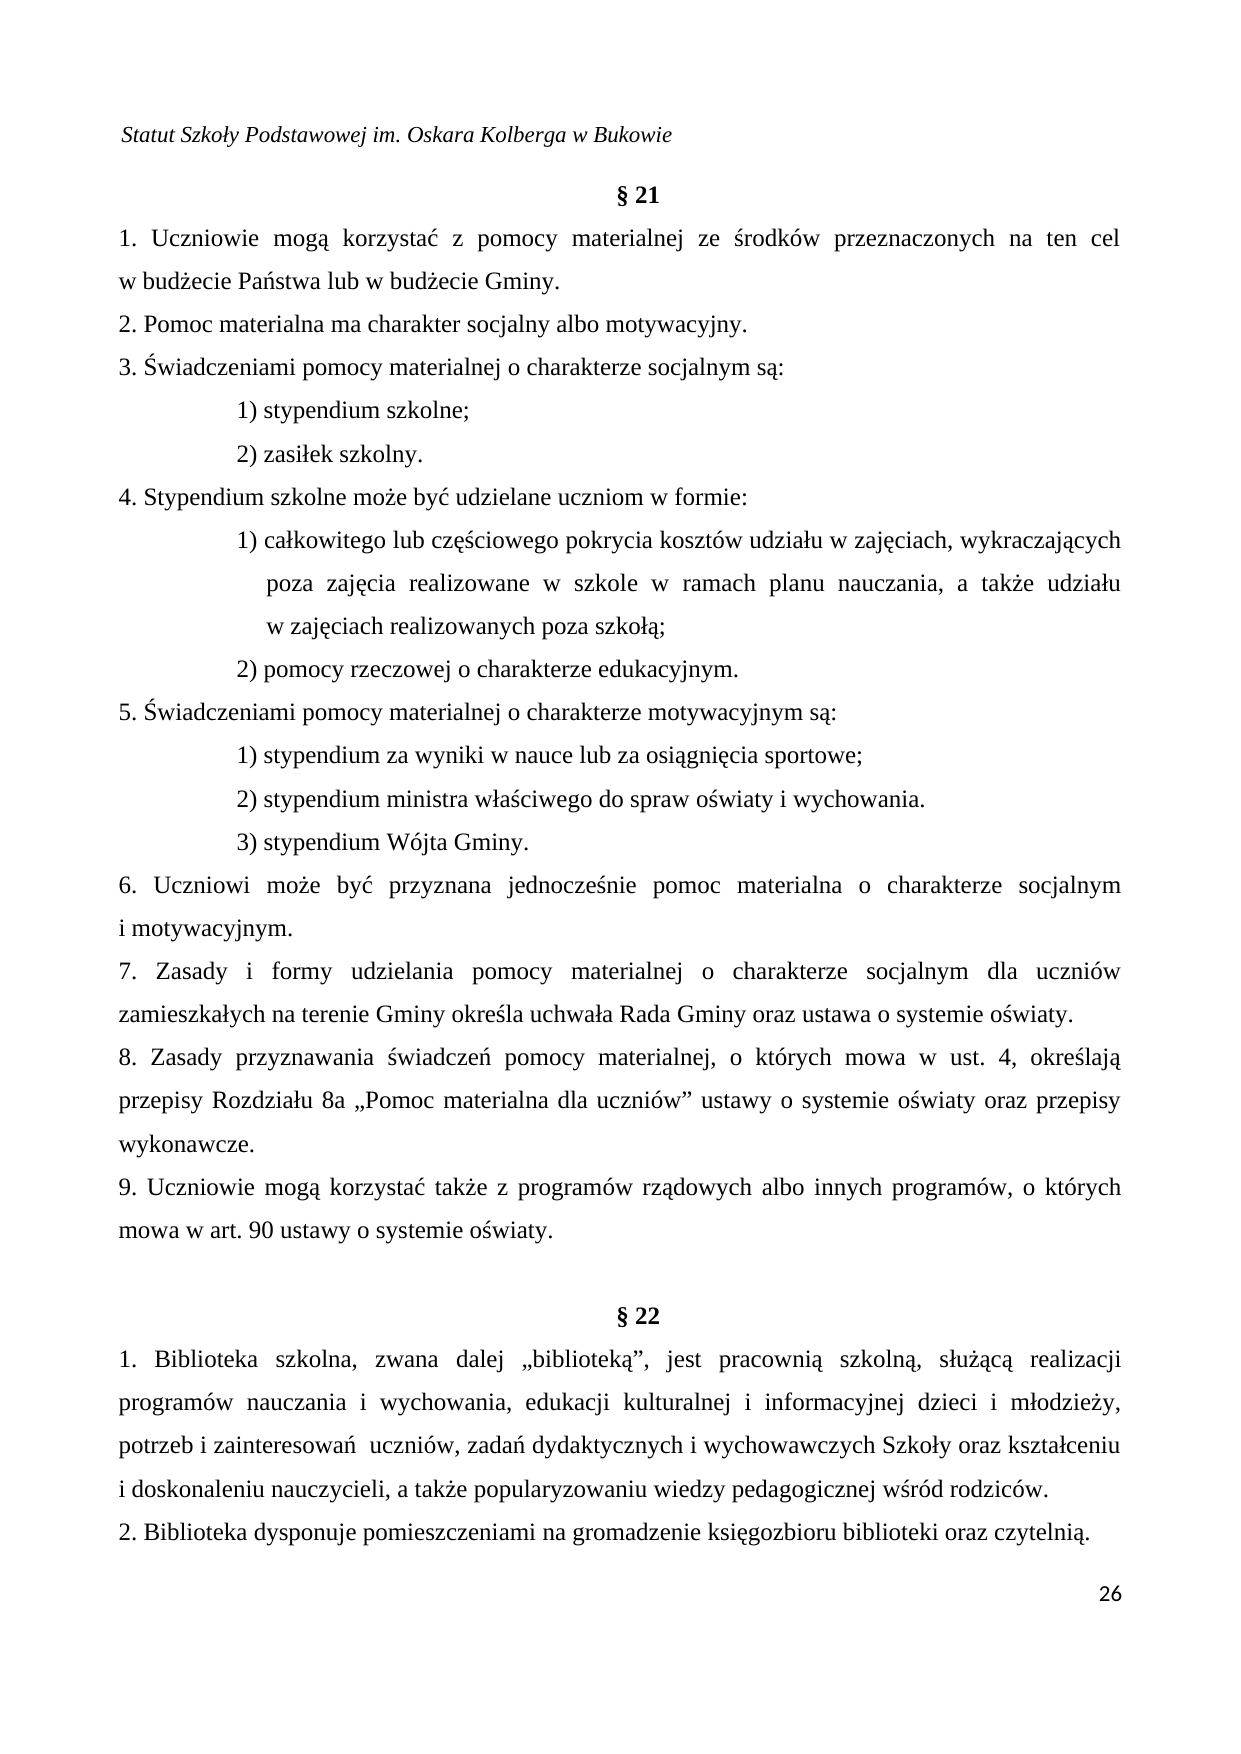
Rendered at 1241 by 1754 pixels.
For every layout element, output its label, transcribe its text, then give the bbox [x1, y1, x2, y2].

text 2) pomocy rzeczowej o charakterze edukacyjnym. [236, 654, 1122, 683]
text 1. Uczniowie mogą korzystać z pomocy materialnej ze środków przeznaczonych na ten cel w budżecie Państwa lub w budżecie Gminy. [118, 223, 1122, 295]
text 2) stypendium ministra właściwego do spraw oświaty i wychowania. [236, 784, 1122, 812]
text 1) stypendium za wyniki w nauce lub za osiągnięcia sportowe; [236, 741, 1122, 769]
text 3. Świadczeniami pomocy materialnej o charakterze socjalnym są: [118, 352, 1122, 381]
text 1) całkowitego lub częściowego pokrycia kosztów udziału w zajęciach, wykraczających poza zajęcia realizowane w szkole w ramach planu nauczania, a także udziału w zajęciach realizowanych poza szkołą; [236, 525, 1122, 640]
list 1. Biblioteka szkolna, zwana dalej „biblioteką”, jest pracownią szkolną, służącą realizacji programów nauczania i wychowania, edukacji kulturalnej i informacyjnej dzieci i młodzieży, potrzeb i zainteresowań uczniów, zadań dydaktycznych i wychowawczych Szkoły oraz kształceniu i doskonaleniu nauczycieli, a także popularyzowaniu wiedzy pedagogicznej wśród rodziców. [118, 1344, 1122, 1502]
text 5. Świadczeniami pomocy materialnej o charakterze motywacyjnym są: [118, 697, 1122, 726]
text 8. Zasady przyznawania świadczeń pomocy materialnej, o których mowa w ust. 4, określają przepisy Rozdziału 8a „Pomoc materialna dla uczniów” ustawy o systemie oświaty oraz przepisy wykonawcze. [118, 1042, 1122, 1157]
text 4. Stypendium szkolne może być udzielane uczniom w formie: [118, 482, 1122, 511]
text 7. Zasady i formy udzielania pomocy materialnej o charakterze socjalnym dla uczniów zamieszkałych na terenie Gminy określa uchwała Rada Gminy oraz ustawa o systemie oświaty. [118, 956, 1122, 1028]
text 3) stypendium Wójta Gminy. [236, 827, 1122, 856]
text 6. Uczniowi może być przyznana jednocześnie pomoc materialna o charakterze socjalnym i motywacyjnym. [118, 870, 1122, 942]
text § 21 [154, 180, 1122, 209]
text 9. Uczniowie mogą korzystać także z programów rządowych albo innych programów, o których mowa w art. 90 ustawy o systemie oświaty. [118, 1172, 1122, 1244]
list 2. Biblioteka dysponuje pomieszczeniami na gromadzenie księgozbioru biblioteki oraz czytelnią. [118, 1517, 1122, 1546]
text § 22 [154, 1301, 1122, 1330]
text 2) zasiłek szkolny. [189, 439, 1122, 467]
text 1) stypendium szkolne; [189, 396, 1122, 424]
text 2. Pomoc materialna ma charakter socjalny albo motywacyjny. [118, 309, 1122, 338]
